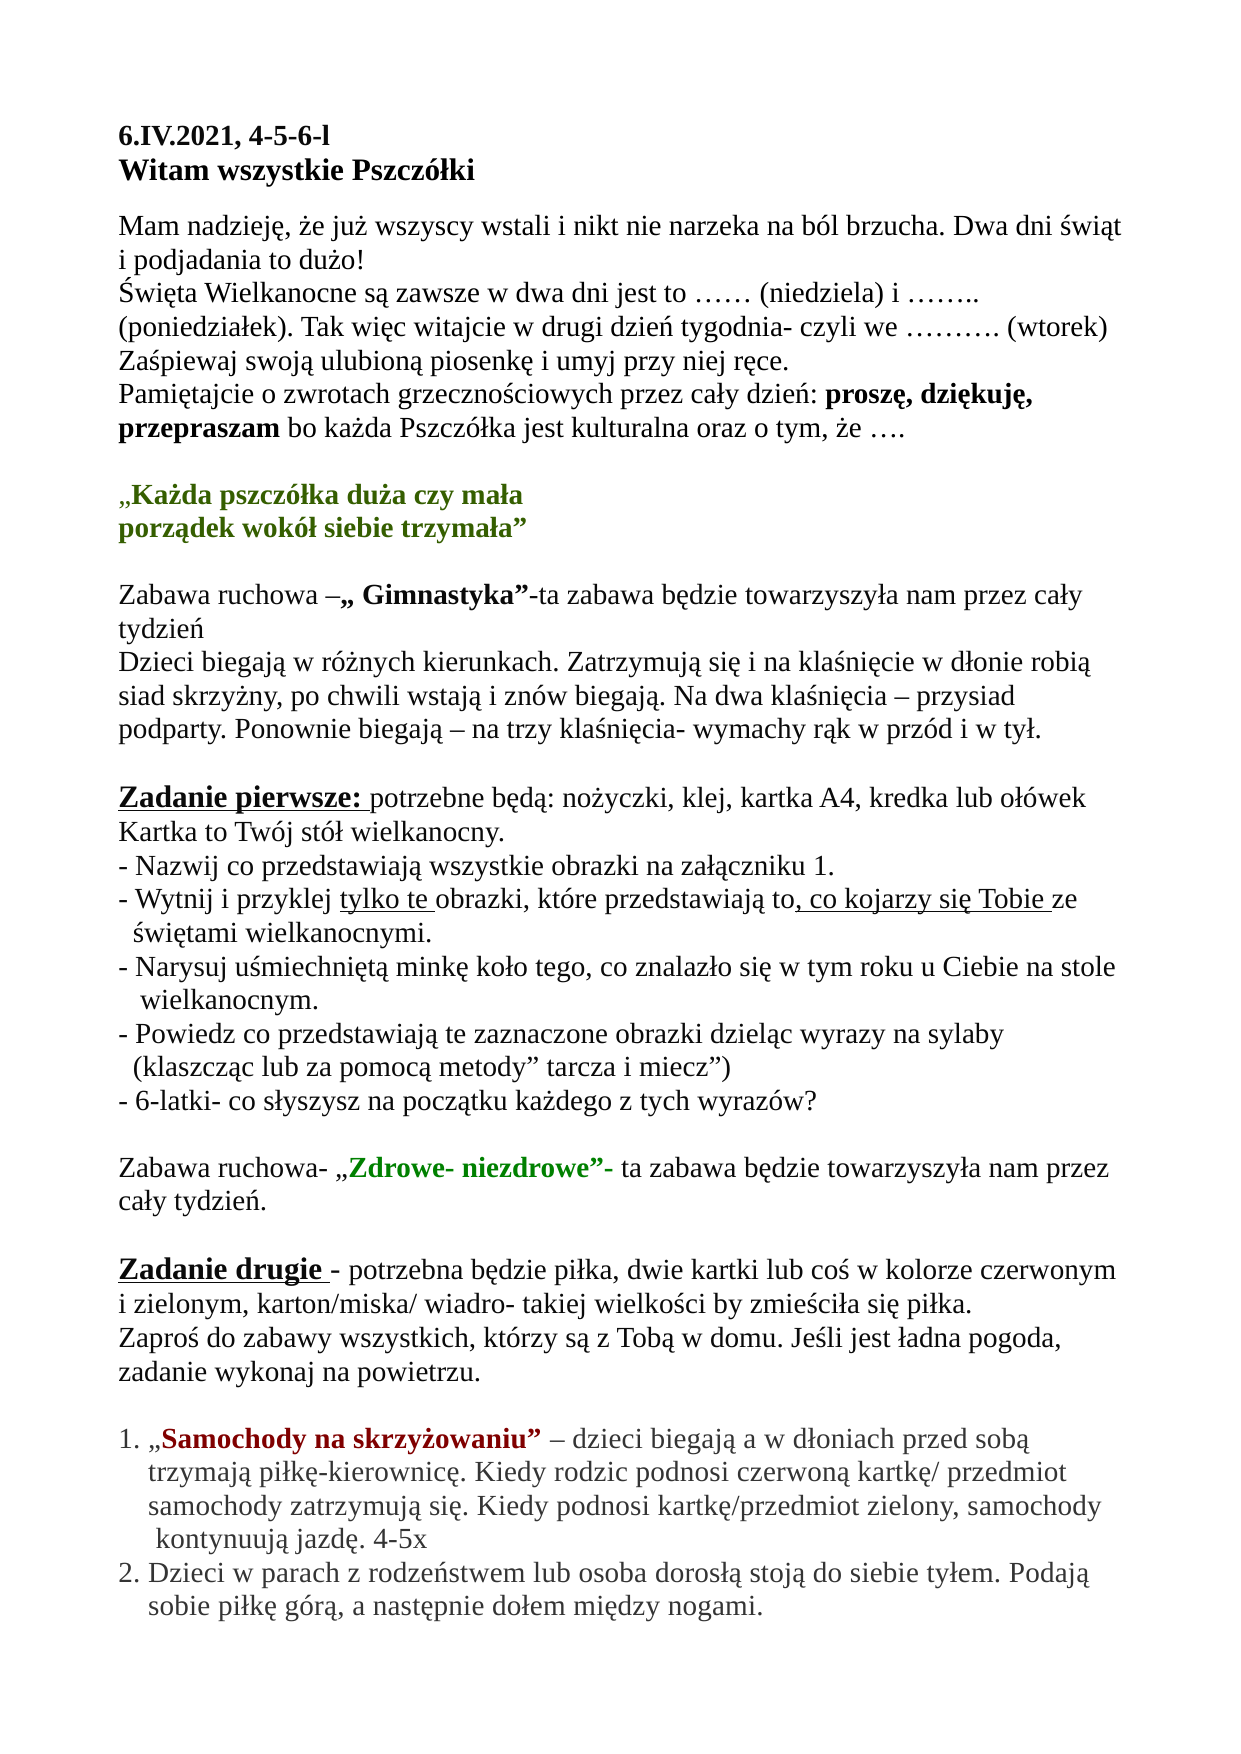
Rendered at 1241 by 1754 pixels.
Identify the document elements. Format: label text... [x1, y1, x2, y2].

text Zaproś do zabawy wszystkich, którzy są z Tobą w domu. Jeśli jest ładna pogoda, zadanie wykonaj na powietrzu. [118, 1320, 1122, 1387]
text - Wytnij i przyklej tylko te obrazki, które przedstawiają to, co kojarzy się Tobie ze [118, 882, 1122, 915]
text sobie piłkę górą, a następnie dołem między nogami. [118, 1588, 1122, 1622]
text Mam nadzieję, że już wszyscy wstali i nikt nie narzeka na ból brzucha. Dwa dni świąt i podjadania to dużo! [118, 208, 1122, 276]
text Witam wszystkie Pszczółki [118, 152, 1122, 188]
text samochody zatrzymują się. Kiedy podnosi kartkę/przedmiot zielony, samochody [118, 1488, 1122, 1521]
text Dzieci biegają w różnych kierunkach. Zatrzymują się i na klaśnięcie w dłonie robią siad skrzyżny, po chwili wstają i znów biegają. Na dwa klaśnięcia – przysiad podparty. Ponownie biegają – na trzy klaśnięcia- wymachy rąk w przód i w tył. [118, 644, 1122, 745]
text Pamiętajcie o zwrotach grzecznościowych przez cały dzień: proszę, dziękuję, przepraszam bo każda Pszczółka jest kulturalna oraz o tym, że …. [118, 376, 1122, 443]
text Święta Wielkanocne są zawsze w dwa dni jest to …… (niedziela) i …….. (poniedziałek). Tak więc witajcie w drugi dzień tygodnia- czyli we ………. (wtorek) [118, 276, 1122, 343]
text trzymają piłkę-kierownicę. Kiedy rodzic podnosi czerwoną kartkę/ przedmiot [118, 1454, 1122, 1488]
text świętami wielkanocnymi. [118, 915, 1122, 949]
text Zadanie pierwsze: potrzebne będą: nożyczki, klej, kartka A4, kredka lub ołówek [118, 779, 1122, 814]
text kontynuują jazdę. 4-5x [118, 1521, 1122, 1555]
text wielkanocnym. [118, 982, 1122, 1016]
text Zabawa ruchowa –„ Gimnastyka”-ta zabawa będzie towarzyszyła nam przez cały tydzień [118, 577, 1122, 644]
text 2. Dzieci w parach z rodzeństwem lub osoba dorosłą stoją do siebie tyłem. Podają [118, 1555, 1122, 1588]
text - 6-latki- co słyszysz na początku każdego z tych wyrazów? [118, 1083, 1122, 1116]
text - Nazwij co przedstawiają wszystkie obrazki na załączniku 1. [118, 848, 1122, 882]
text „Każda pszczółka duża czy mała [118, 477, 1122, 510]
text Zaśpiewaj swoją ulubioną piosenkę i umyj przy niej ręce. [118, 343, 1122, 376]
text - Narysuj uśmiechniętą minkę koło tego, co znalazło się w tym roku u Ciebie na stole [118, 949, 1122, 982]
text 1. „Samochody na skrzyżowaniu” – dzieci biegają a w dłoniach przed sobą [118, 1421, 1122, 1454]
text - Powiedz co przedstawiają te zaznaczone obrazki dzieląc wyrazy na sylaby [118, 1016, 1122, 1049]
text Kartka to Twój stół wielkanocny. [118, 814, 1122, 848]
text Zadanie drugie - potrzebna będzie piłka, dwie kartki lub coś w kolorze czerwonym i zielonym, karton/miska/ wiadro- takiej wielkości by zmieściła się piłka. [118, 1251, 1122, 1320]
text 6.IV.2021, 4-5-6-l [118, 118, 1122, 152]
text (klaszcząc lub za pomocą metody” tarcza i miecz”) [118, 1049, 1122, 1083]
text porządek wokół siebie trzymała” [118, 510, 1122, 544]
text Zabawa ruchowa- „Zdrowe- niezdrowe”- ta zabawa będzie towarzyszyła nam przez cały tydzień. [118, 1150, 1122, 1217]
